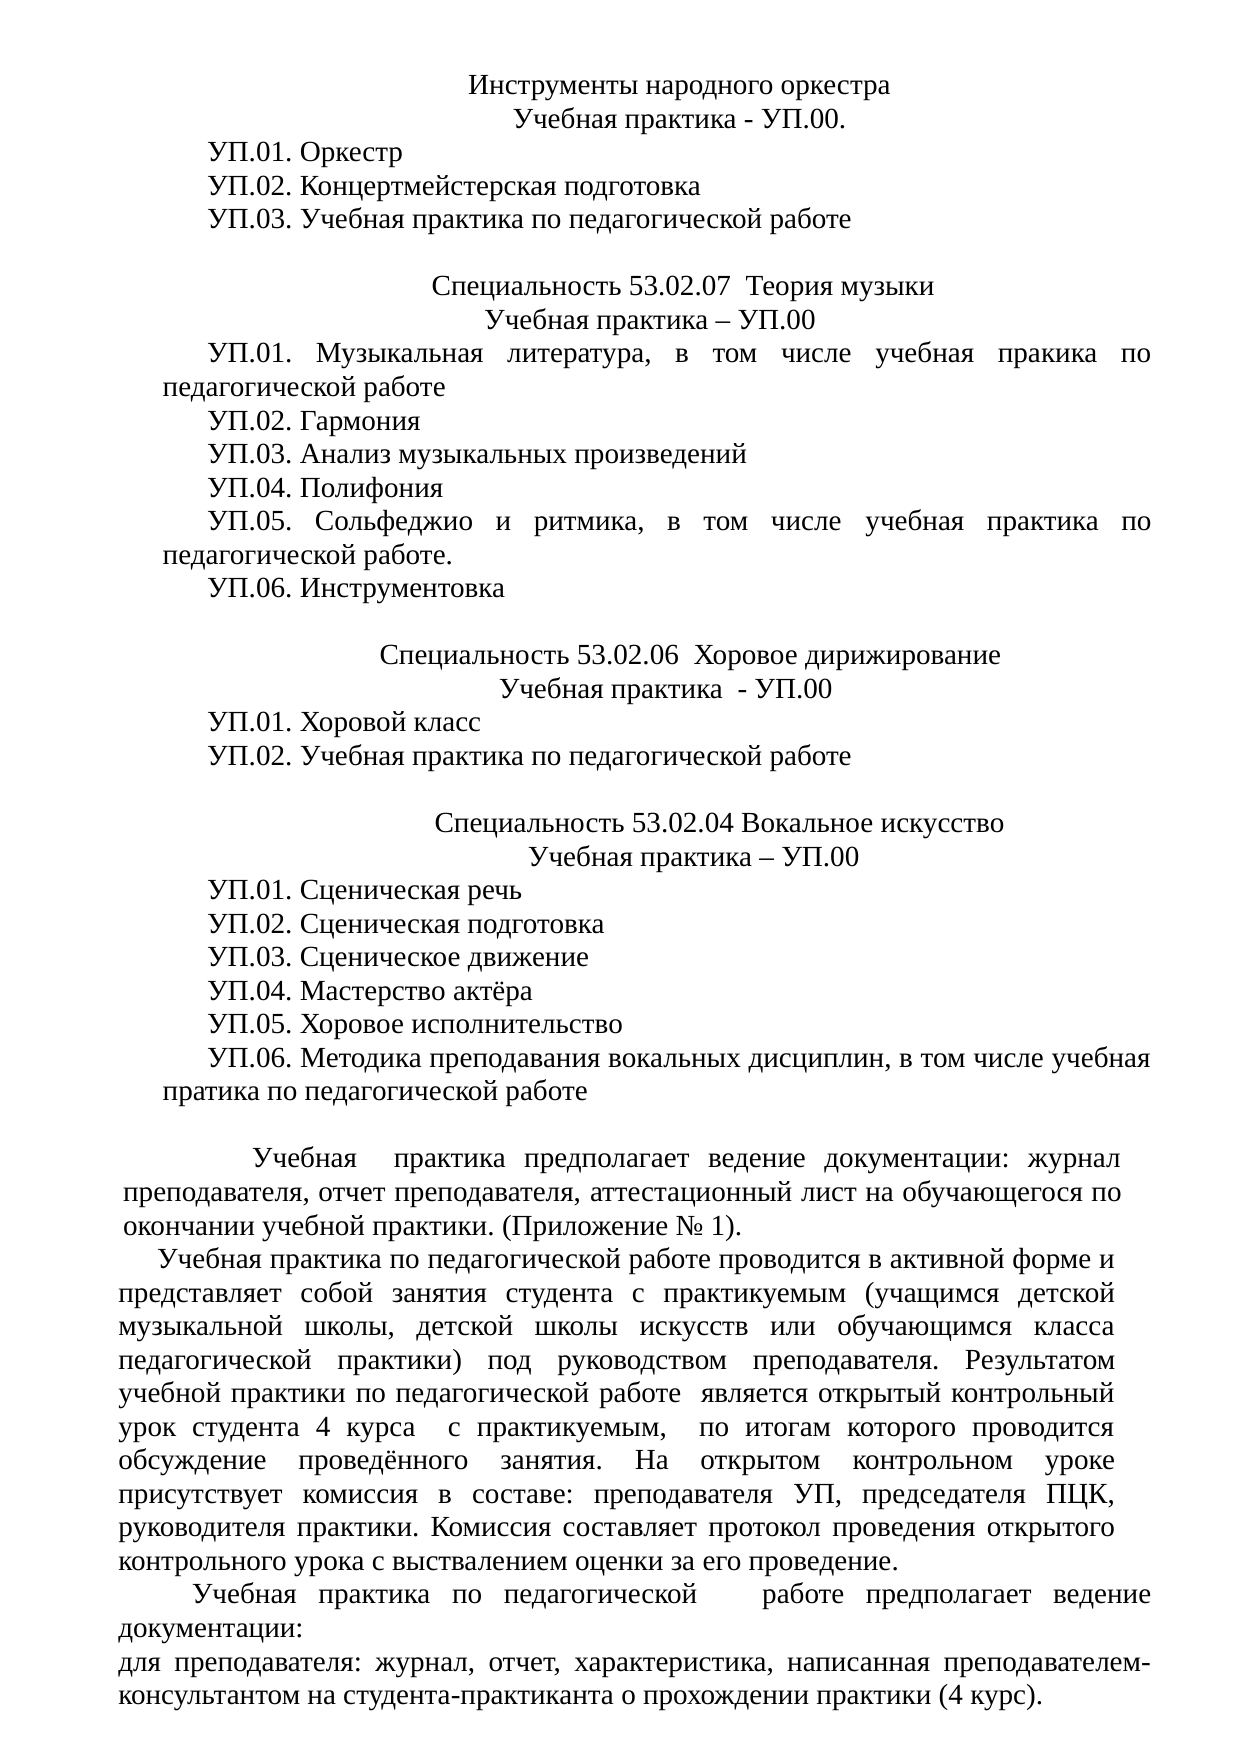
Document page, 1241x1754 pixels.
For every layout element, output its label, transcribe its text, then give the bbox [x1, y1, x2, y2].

text Учебная практика по педагогической работе предполагает ведение документации: [118, 1577, 1152, 1644]
text УП.05. Сольфеджио и ритмика, в том числе учебная практика по педагогической работе. [162, 503, 1152, 570]
text УП.01. Сценическая речь [162, 872, 1152, 906]
text УП.03. Сценическое движение [162, 939, 1152, 973]
text для преподавателя: журнал, отчет, характеристика, написанная преподавателем-консультантом на студента-практиканта о прохождении практики (4 курс). [118, 1644, 1152, 1711]
text УП.04. Мастерство актёра [162, 973, 1152, 1006]
text Учебная практика – УП.00 [162, 839, 1152, 872]
text УП.01. Музыкальная литература, в том числе учебная пракика по педагогической работе [162, 336, 1152, 403]
text Специальность 53.02.06 Хоровое дирижирование [162, 637, 1152, 671]
text Специальность 53.02.04 Вокальное искусство [162, 805, 1152, 839]
text Учебная практика предполагает ведение документации: журнал преподавателя, отчет преподавателя, аттестационный лист на обучающегося по окончании учебной практики. (Приложение № 1). [123, 1141, 1122, 1241]
text УП.06. Инструментовка [162, 570, 1152, 604]
text УП.01. Хоровой класс [162, 704, 1152, 738]
text УП.03. Анализ музыкальных произведений [162, 436, 1152, 470]
text УП.06. Методика преподавания вокальных дисциплин, в том числе учебная пратика по педагогической работе [162, 1040, 1152, 1107]
text УП.02. Сценическая подготовка [162, 906, 1152, 939]
text УП.01. Оркестр [162, 134, 1152, 168]
text Учебная практика - УП.00 [162, 671, 1152, 704]
text УП.05. Хоровое исполнительство [162, 1006, 1152, 1040]
text УП.02. Учебная практика по педагогической работе [162, 738, 1152, 772]
text УП.02. Концертмейстерская подготовка [162, 168, 1152, 201]
text УП.03. Учебная практика по педагогической работе [162, 201, 1152, 235]
text Инструменты народного оркестра [162, 67, 1152, 101]
text Учебная практика - УП.00. [162, 101, 1152, 134]
text УП.04. Полифония [162, 470, 1152, 503]
text УП.02. Гармония [162, 403, 1152, 436]
text Учебная практика по педагогической работе проводится в активной форме и представляет собой занятия студента с практикуемым (учащимся детской музыкальной школы, детской школы искусств или обучающимся класса педагогической практики) под руководством преподавателя. Результатом учебной практики по педагогической работе является открытый контрольный урок студента 4 курса с практикуемым, по итогам которого проводится обсуждение проведённого занятия. На открытом контрольном уроке присутствует комиссия в составе: преподавателя УП, председателя ПЦК, руководителя практики. Комиссия составляет протокол проведения открытого контрольного урока с выствалением оценки за его проведение. [118, 1241, 1116, 1577]
text Специальность 53.02.07 Теория музыки [162, 268, 1152, 302]
text Учебная практика – УП.00 [162, 302, 1152, 336]
